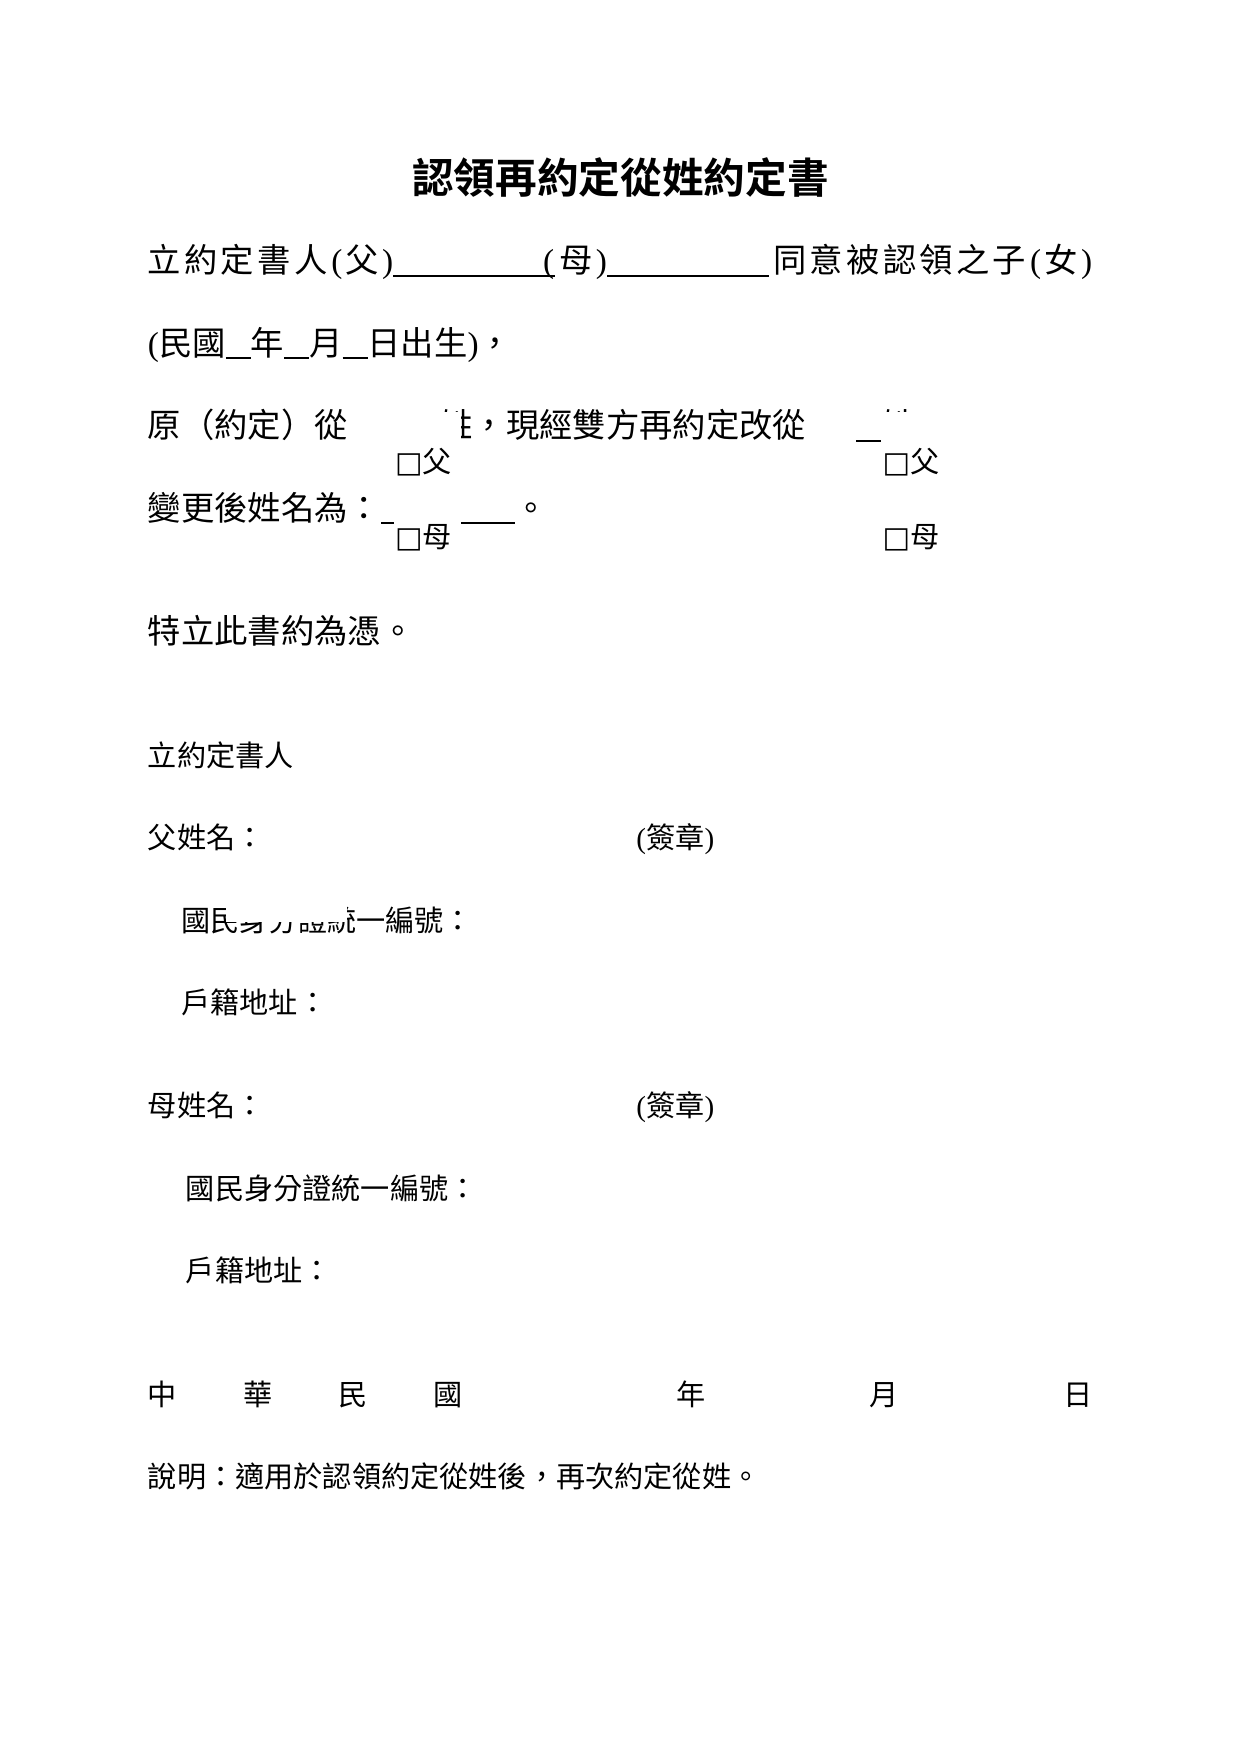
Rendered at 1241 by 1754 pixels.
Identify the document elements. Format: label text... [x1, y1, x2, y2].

text □父 [882, 412, 973, 487]
text □母 [882, 487, 973, 562]
text □母 [395, 487, 461, 562]
text 母姓名： (簽章) [148, 1063, 1092, 1145]
text 。 [461, 464, 882, 547]
text 說明：適用於認領約定從姓後，再次約定從姓。 [148, 1434, 1092, 1516]
text 中 華 民 國 年 月 日 [148, 1351, 1092, 1434]
text 國民身分證統一編號： [181, 877, 1092, 959]
text 立約定書人(父) (母) 同意被認領之子(女) (民國 年 月 日出生)， [882, 562, 973, 574]
text [973, 464, 1092, 547]
text 原（約定）從 姓，現經雙方再約定改從 姓， [148, 382, 1092, 464]
text 父姓名： (簽章) [148, 794, 1092, 922]
text □父 [395, 412, 461, 487]
text 特立此書約為憑。 [148, 588, 1092, 671]
text 變更後姓名為： [148, 464, 394, 547]
text 立約定書人(父) (母) 同意被認領之子(女) (民國 年 月 日出生)， [394, 412, 461, 574]
text 戶籍地址： [181, 959, 1092, 1042]
text 立約定書人(父) (母) 同意被認領之子(女) (民國 年 月 日出生)， [148, 217, 1092, 382]
text 戶籍地址： [186, 1228, 1092, 1310]
text 國民身分證統一編號： [186, 1145, 1092, 1228]
text 立約定書人 [148, 712, 1092, 794]
text 認領再約定從姓約定書 [148, 134, 1092, 217]
